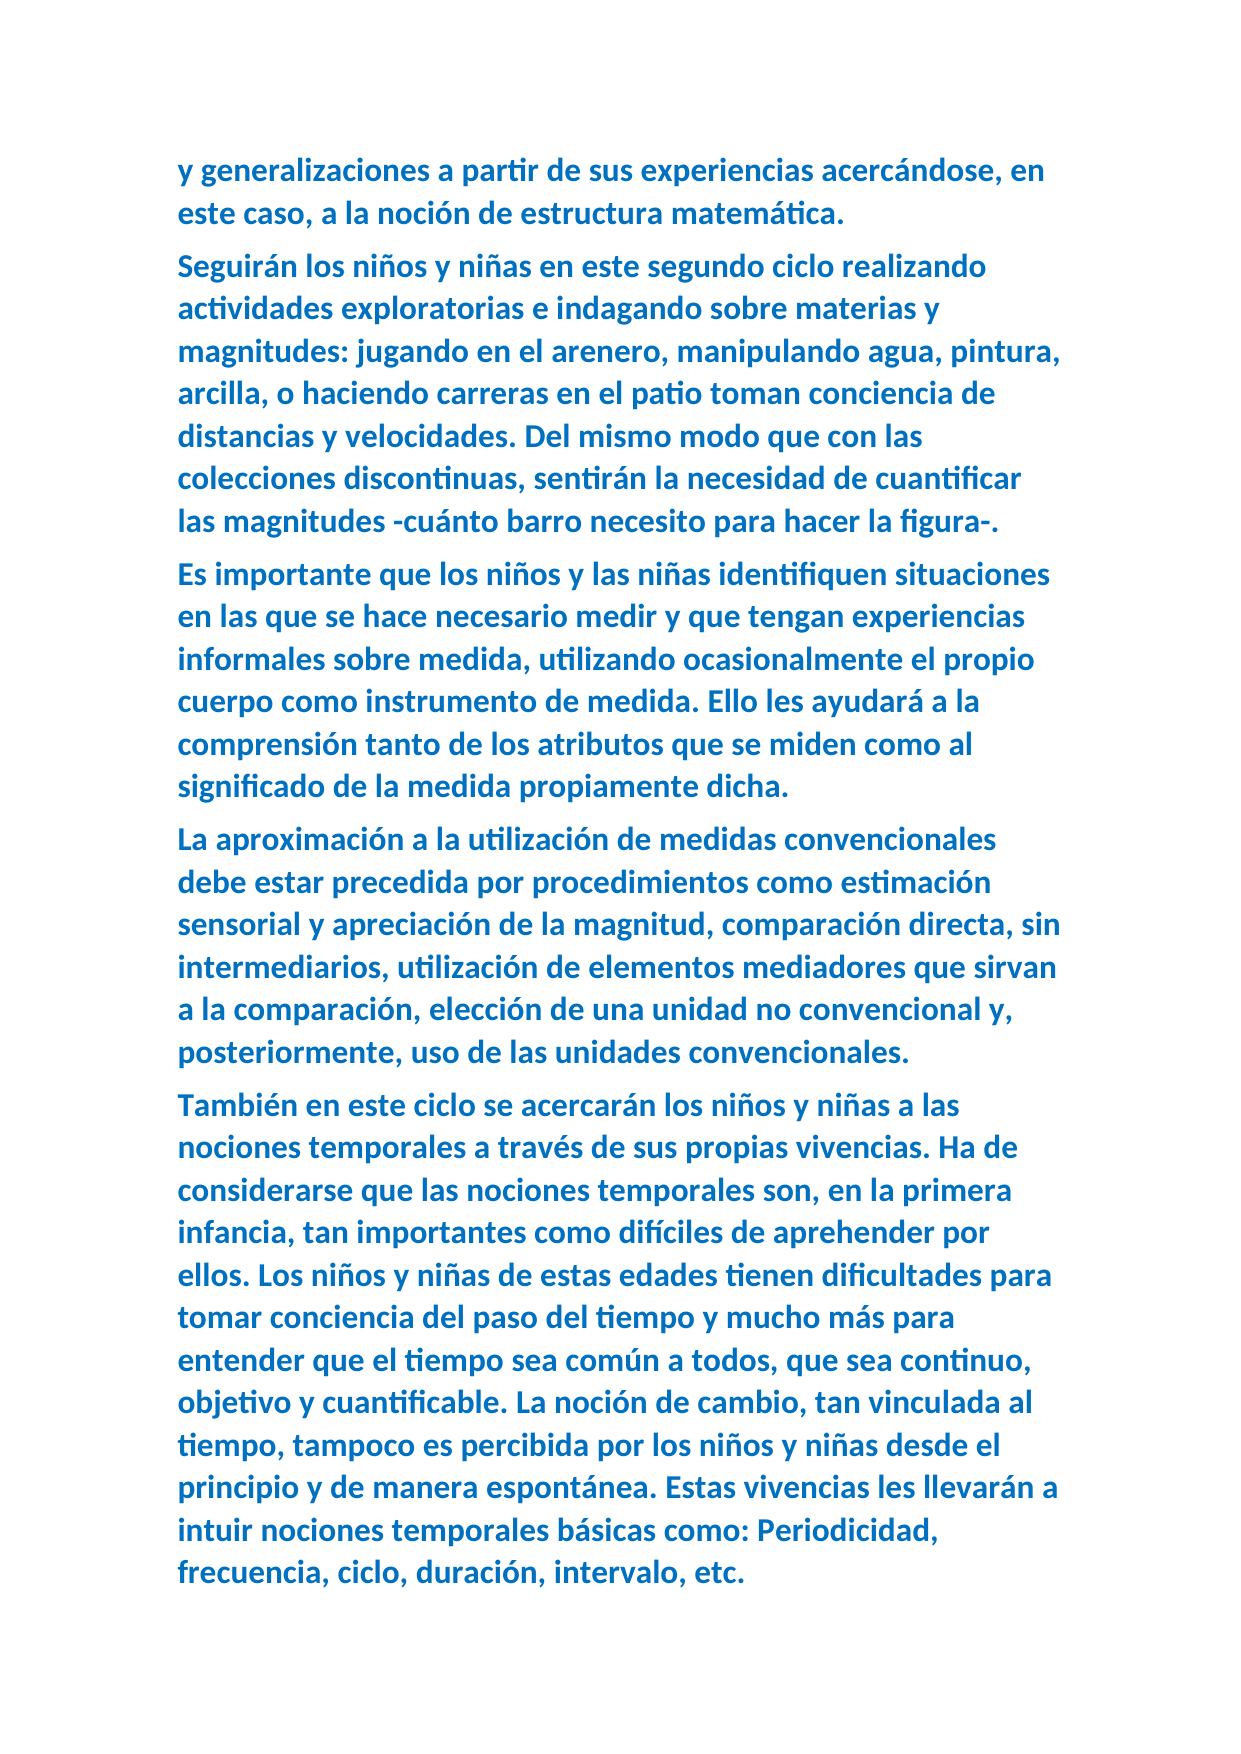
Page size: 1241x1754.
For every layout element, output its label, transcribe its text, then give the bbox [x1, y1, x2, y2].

text La aproximación a la utilización de medidas convencionales debe estar precedida por procedimientos como estimación sensorial y apreciación de la magnitud, comparación directa, sin intermediarios, utilización de elementos mediadores que sirvan a la comparación, elección de una unidad no convencional y, posteriormente, uso de las unidades convencionales. [177, 816, 1063, 1071]
text Seguirán los niños y niñas en este segundo ciclo realizando actividades exploratorias e indagando sobre materias y magnitudes: jugando en el arenero, manipulando agua, pintura, arcilla, o haciendo carreras en el patio toman conciencia de distancias y velocidades. Del mismo modo que con las colecciones discontinuas, sentirán la necesidad de cuantificar las magnitudes -cuánto barro necesito para hacer la figura-. [177, 243, 1063, 541]
text Es importante que los niños y las niñas identifiquen situaciones en las que se hace necesario medir y que tengan experiencias informales sobre medida, utilizando ocasionalmente el propio cuerpo como instrumento de medida. Ello les ayudará a la comprensión tanto de los atributos que se miden como al significado de la medida propiamente dicha. [177, 551, 1063, 806]
text También en este ciclo se acercarán los niños y niñas a las nociones temporales a través de sus propias vivencias. Ha de considerarse que las nociones temporales son, en la primera infancia, tan importantes como difíciles de aprehender por ellos. Los niños y niñas de estas edades tienen dificultades para tomar conciencia del paso del tiempo y mucho más para entender que el tiempo sea común a todos, que sea continuo, objetivo y cuantificable. La noción de cambio, tan vinculada al tiempo, tampoco es percibida por los niños y niñas desde el principio y de manera espontánea. Estas vivencias les llevarán a intuir nociones temporales básicas como: Periodicidad, frecuencia, ciclo, duración, intervalo, etc. [177, 1082, 1063, 1592]
text y generalizaciones a partir de sus experiencias acercándose, en este caso, a la noción de estructura matemática. [177, 148, 1063, 233]
